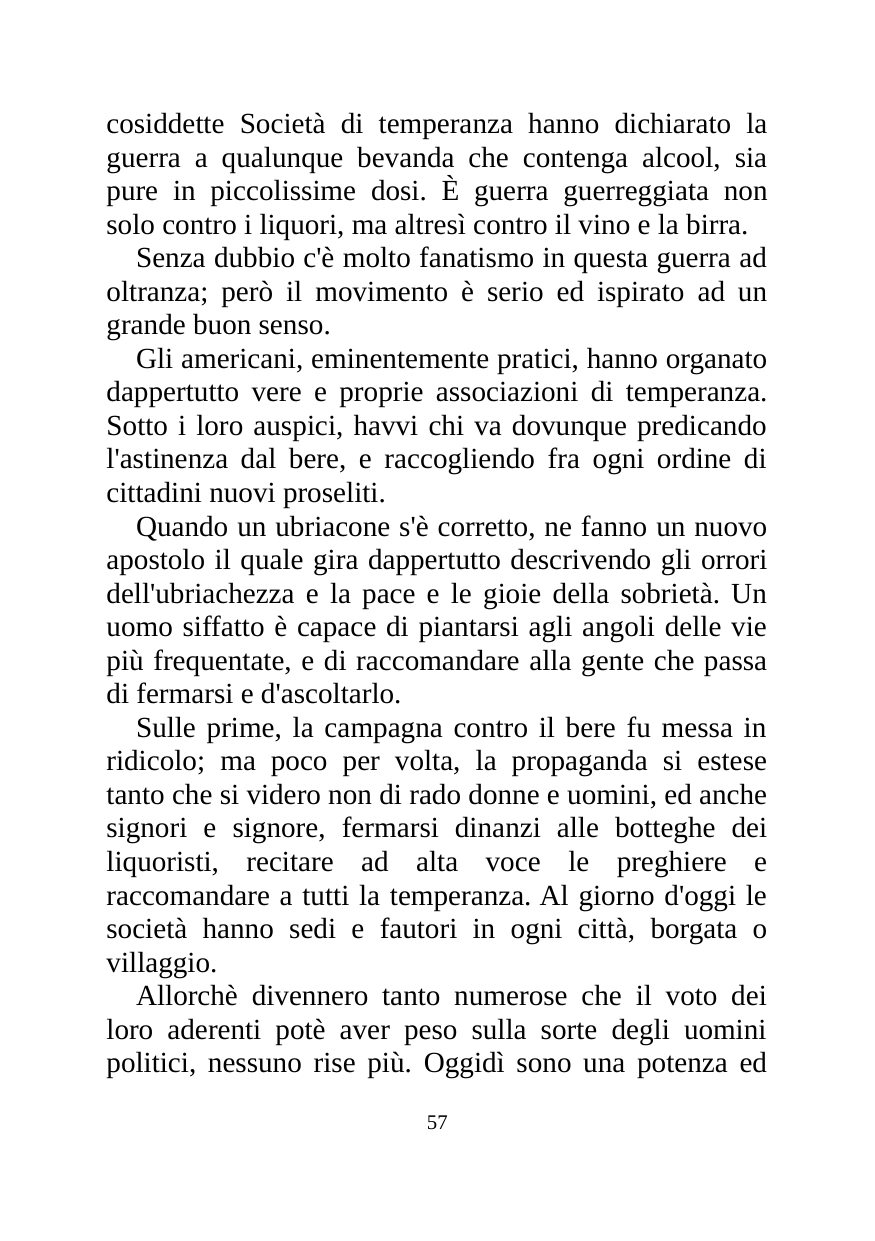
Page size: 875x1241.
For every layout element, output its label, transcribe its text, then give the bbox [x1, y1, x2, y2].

text Allorchè divennero tanto numerose che il voto dei loro aderenti potè aver peso sulla sorte degli uomini politici, nessuno rise più. Oggidì sono una potenza ed [106, 978, 768, 1079]
text Gli americani, eminentemente pratici, hanno organato dappertutto vere e proprie associazioni di temperanza. Sotto i loro auspici, havvi chi va dovunque predicando l'astinenza dal bere, e raccogliendo fra ogni ordine di cittadini nuovi proseliti. [106, 341, 768, 509]
text Sulle prime, la campagna contro il bere fu messa in ridicolo; ma poco per volta, la propaganda si estese tanto che si videro non di rado donne e uomini, ed anche signori e signore, fermarsi dinanzi alle botteghe dei liquoristi, recitare ad alta voce le preghiere e raccomandare a tutti la temperanza. Al giorno d'oggi le società hanno sedi e fautori in ogni città, borgata o villaggio. [106, 710, 768, 978]
text Senza dubbio c'è molto fanatismo in questa guerra ad oltranza; però il movimento è serio ed ispirato ad un grande buon senso. [106, 240, 768, 341]
text Quando un ubriacone s'è corretto, ne fanno un nuovo apostolo il quale gira dappertutto descrivendo gli orrori dell'ubriachezza e la pace e le gioie della sobrietà. Un uomo siffatto è capace di piantarsi agli angoli delle vie più frequentate, e di raccomandare alla gente che passa di fermarsi e d'ascoltarlo. [106, 509, 768, 710]
text cosiddette Società di temperanza hanno dichiarato la guerra a qualunque bevanda che contenga alcool, sia pure in piccolissime dosi. È guerra guerreggiata non solo contro i liquori, ma altresì contro il vino e la birra. [106, 106, 768, 240]
